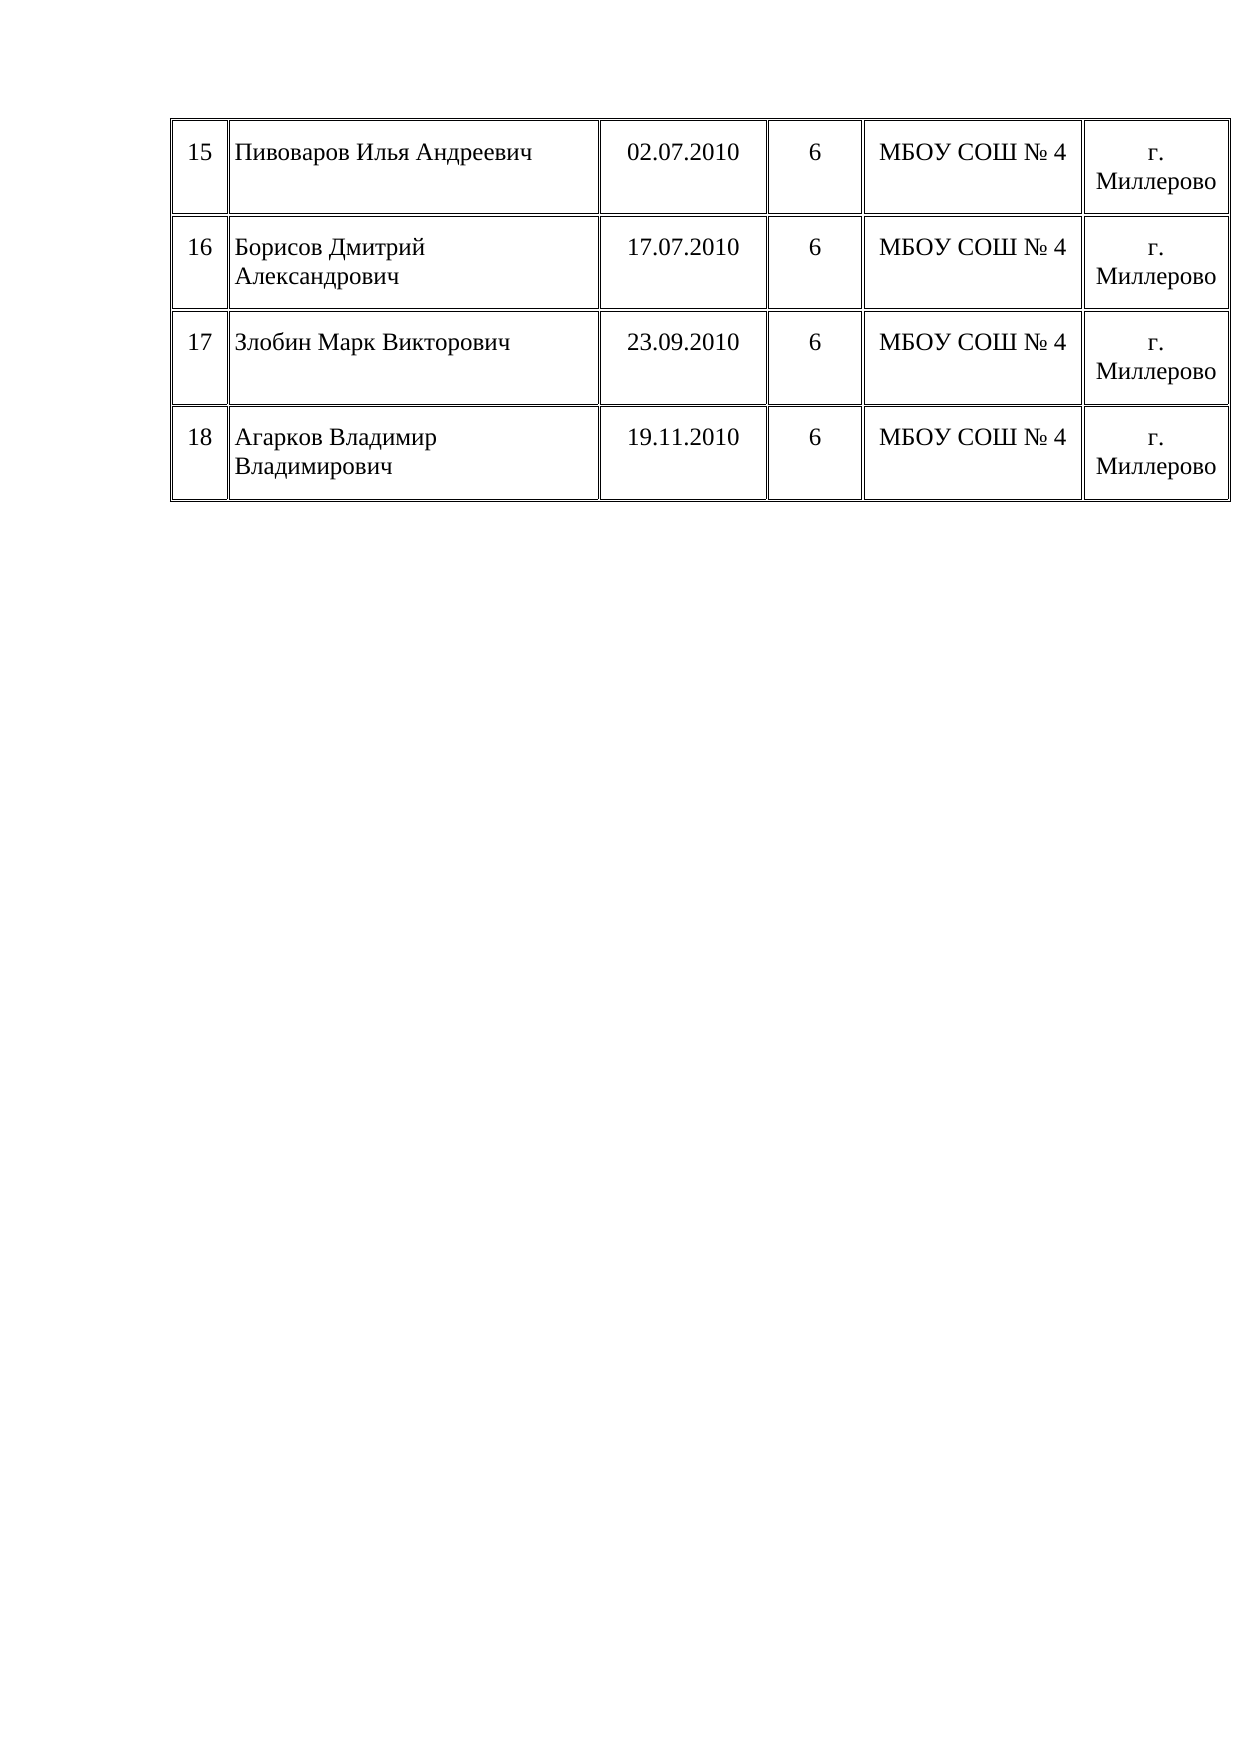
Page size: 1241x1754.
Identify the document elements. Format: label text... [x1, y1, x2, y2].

table_cell МБОУ СОШ № 4 [865, 217, 1081, 308]
table_cell Злобин Марк Викторович [230, 312, 598, 403]
table_cell 17.07.2010 [601, 217, 766, 308]
table_cell Пивоваров Илья Андреевич [230, 121, 598, 213]
table_cell МБОУ СОШ № 4 [865, 121, 1081, 213]
table_cell МБОУ СОШ № 4 [865, 407, 1081, 498]
table_cell 18 [173, 407, 227, 498]
table_cell г. Миллерово [1085, 407, 1228, 498]
table_cell 19.11.2010 [601, 407, 766, 498]
table_cell Агарков Владимир Владимирович [230, 407, 598, 498]
table_cell Борисов Дмитрий Александрович [230, 217, 598, 308]
table_cell 6 [769, 121, 861, 213]
table_cell 02.07.2010 [601, 121, 766, 213]
table_cell 6 [769, 407, 861, 498]
table_cell 6 [769, 312, 861, 403]
table_cell 15 [173, 121, 227, 213]
table_cell 16 [173, 217, 227, 308]
table_cell г. Миллерово [1085, 312, 1228, 403]
table_cell 6 [769, 217, 861, 308]
table_cell г. Миллерово [1085, 217, 1228, 308]
table_cell МБОУ СОШ № 4 [865, 312, 1081, 403]
table_cell 17 [173, 312, 227, 403]
table_cell 23.09.2010 [601, 312, 766, 403]
table_cell г. Миллерово [1085, 121, 1228, 213]
